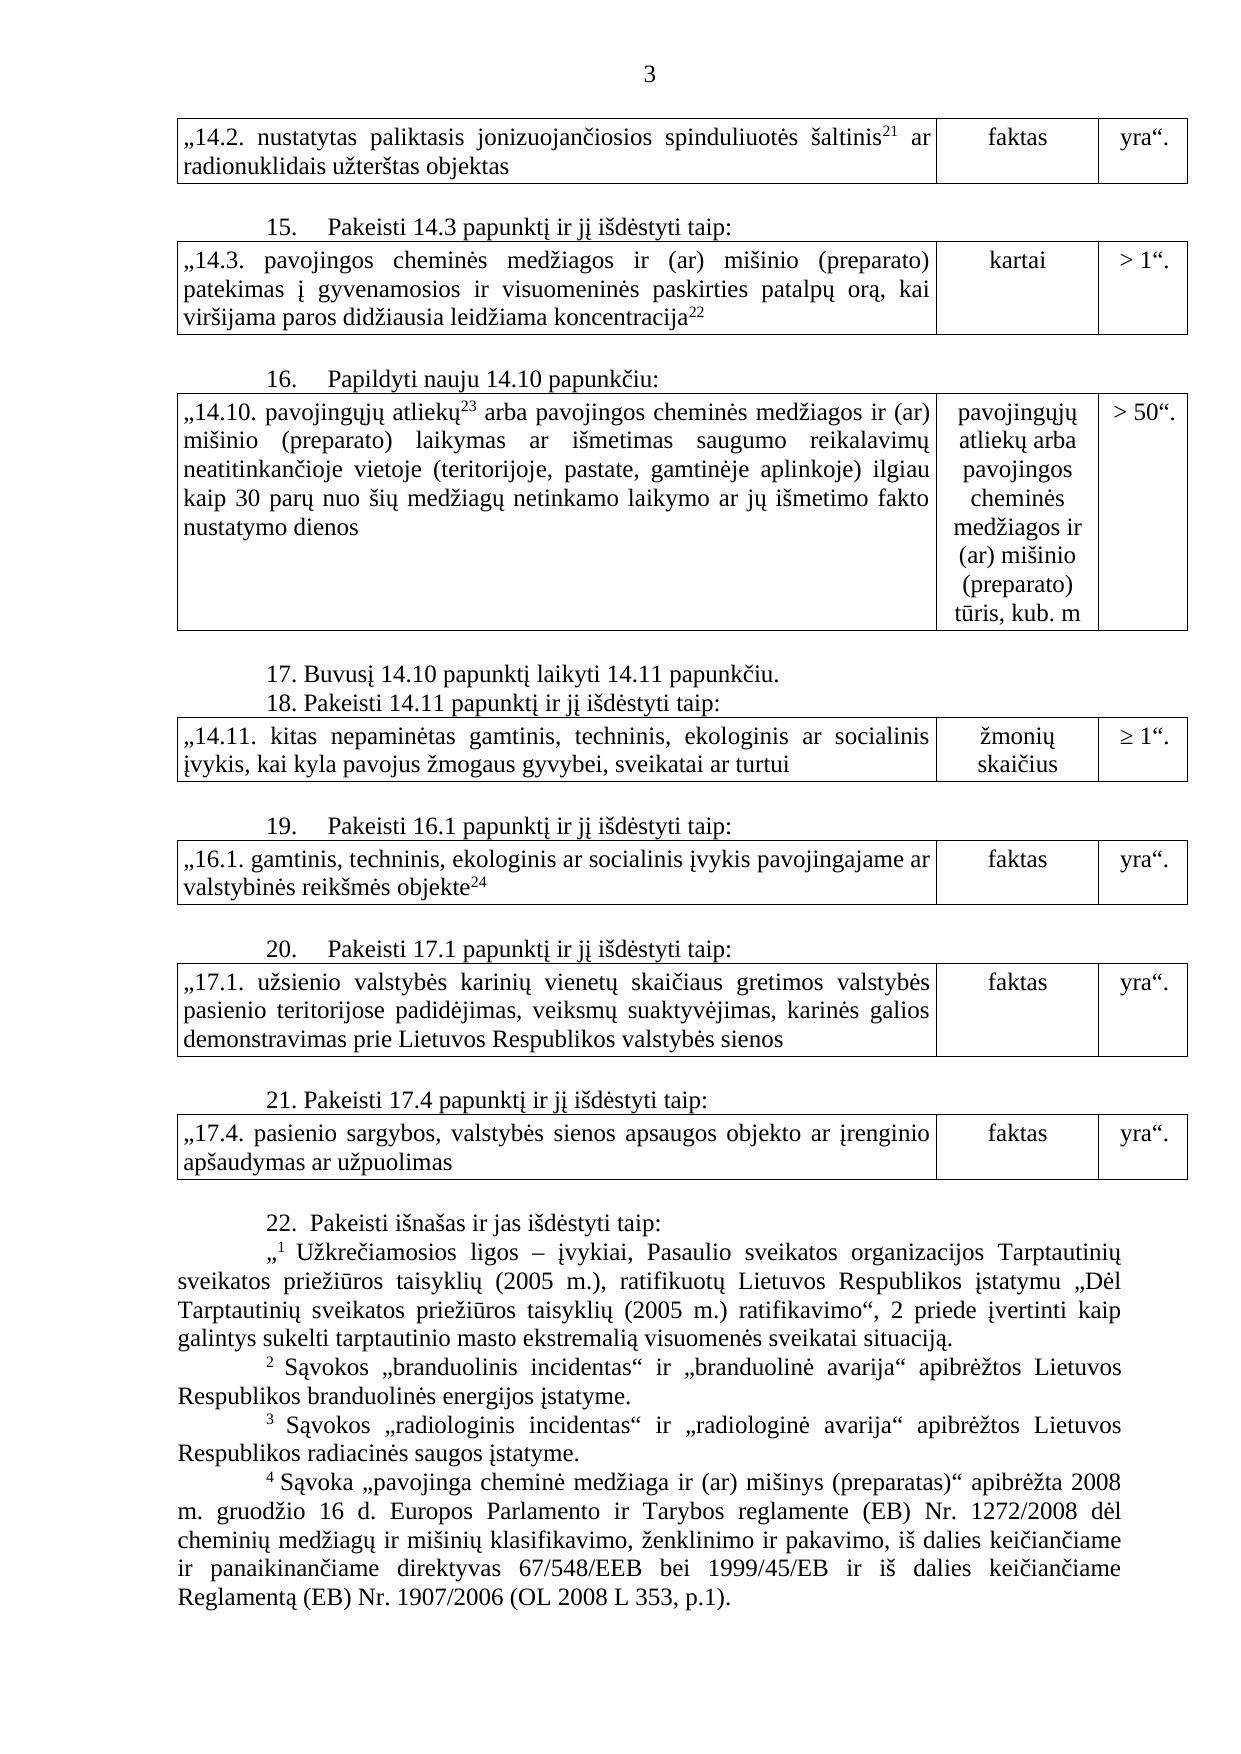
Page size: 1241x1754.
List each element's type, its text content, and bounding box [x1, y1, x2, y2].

table_header yra“. [1099, 841, 1187, 904]
table_header yra“. [1099, 964, 1187, 1056]
table_header > 50“. [1099, 394, 1187, 629]
text 2 Sąvokos „branduolinis incidentas“ ir „branduolinė avarija“ apibrėžtos Lietuvos Respublikos branduolinės energijos įstatyme. [177, 1352, 1122, 1410]
text 16. Papildyti nauju 14.10 papunkčiu: [177, 364, 1122, 393]
table_header „17.1. užsienio valstybės karinių vienetų skaičiaus gretimos valstybės pasienio teritorijose padidėjimas, veiksmų suaktyvėjimas, karinės galios demonstravimas prie Lietuvos Respublikos valstybės sienos [178, 964, 936, 1056]
text 18. Pakeisti 14.11 papunktį ir jį išdėstyti taip: [177, 688, 1122, 717]
table_header kartai [937, 242, 1098, 334]
table_header „17.4. pasienio sargybos, valstybės sienos apsaugos objekto ar įrenginio apšaudymas ar užpuolimas [178, 1115, 936, 1179]
text 4 Sąvoka „pavojinga cheminė medžiaga ir (ar) mišinys (preparatas)“ apibrėžta 2008 m. gruodžio 16 d. Europos Parlamento ir Tarybos reglamente (EB) Nr. 1272/2008 dėl cheminių medžiagų ir mišinių klasifikavimo, ženklinimo ir pakavimo, iš dalies keičiančiame ir panaikinančiame direktyvas 67/548/EEB bei 1999/45/EB ir iš dalies keičiančiame Reglamentą (EB) Nr. 1907/2006 (OL 2008 L 353, p.1). [177, 1467, 1122, 1611]
table_header > 1“. [1099, 242, 1187, 334]
table_header yra“. [1099, 1115, 1187, 1179]
table_header faktas [937, 841, 1098, 904]
table_header pavojingųjų atliekų arba pavojingos cheminės medžiagos ir (ar) mišinio (preparato) tūris, kub. m [937, 394, 1098, 629]
text „1 Užkrečiamosios ligos – įvykiai, Pasaulio sveikatos organizacijos Tarptautinių sveikatos priežiūros taisyklių (2005 m.), ratifikuotų Lietuvos Respublikos įstatymu „Dėl Tarptautinių sveikatos priežiūros taisyklių (2005 m.) ratifikavimo“, 2 priede įvertinti kaip galintys sukelti tarptautinio masto ekstremalią visuomenės sveikatai situaciją. [177, 1237, 1122, 1352]
table_header „14.10. pavojingųjų atliekų23 arba pavojingos cheminės medžiagos ir (ar) mišinio (preparato) laikymas ar išmetimas saugumo reikalavimų neatitinkančioje vietoje (teritorijoje, pastate, gamtinėje aplinkoje) ilgiau kaip 30 parų nuo šių medžiagų netinkamo laikymo ar jų išmetimo fakto nustatymo dienos [178, 394, 936, 629]
table_header faktas [937, 1115, 1098, 1179]
text 22. Pakeisti išnašas ir jas išdėstyti taip: [177, 1208, 1122, 1237]
table_header ≥ 1“. [1099, 718, 1187, 781]
text 19. Pakeisti 16.1 papunktį ir jį išdėstyti taip: [177, 811, 1122, 840]
table_header yra“. [1099, 119, 1187, 182]
text 17. Buvusį 14.10 papunktį laikyti 14.11 papunkčiu. [177, 659, 1122, 688]
table_header faktas [937, 119, 1098, 182]
text 21. Pakeisti 17.4 papunktį ir jį išdėstyti taip: [177, 1086, 1122, 1114]
table_header „14.2. nustatytas paliktasis jonizuojančiosios spinduliuotės šaltinis21 ar radionuklidais užterštas objektas [178, 119, 936, 182]
table_header „14.3. pavojingos cheminės medžiagos ir (ar) mišinio (preparato) patekimas į gyvenamosios ir visuomeninės paskirties patalpų orą, kai viršijama paros didžiausia leidžiama koncentracija22 [178, 242, 936, 334]
text 20. Pakeisti 17.1 papunktį ir jį išdėstyti taip: [177, 934, 1122, 963]
table_header „16.1. gamtinis, techninis, ekologinis ar socialinis įvykis pavojingajame ar valstybinės reikšmės objekte24 [178, 841, 936, 904]
table_header žmonių skaičius [937, 718, 1098, 781]
table_header „14.11. kitas nepaminėtas gamtinis, techninis, ekologinis ar socialinis įvykis, kai kyla pavojus žmogaus gyvybei, sveikatai ar turtui [178, 718, 936, 781]
text 15. Pakeisti 14.3 papunktį ir jį išdėstyti taip: [177, 212, 1122, 241]
table_header faktas [937, 964, 1098, 1056]
text 3 Sąvokos „radiologinis incidentas“ ir „radiologinė avarija“ apibrėžtos Lietuvos Respublikos radiacinės saugos įstatyme. [177, 1410, 1122, 1467]
